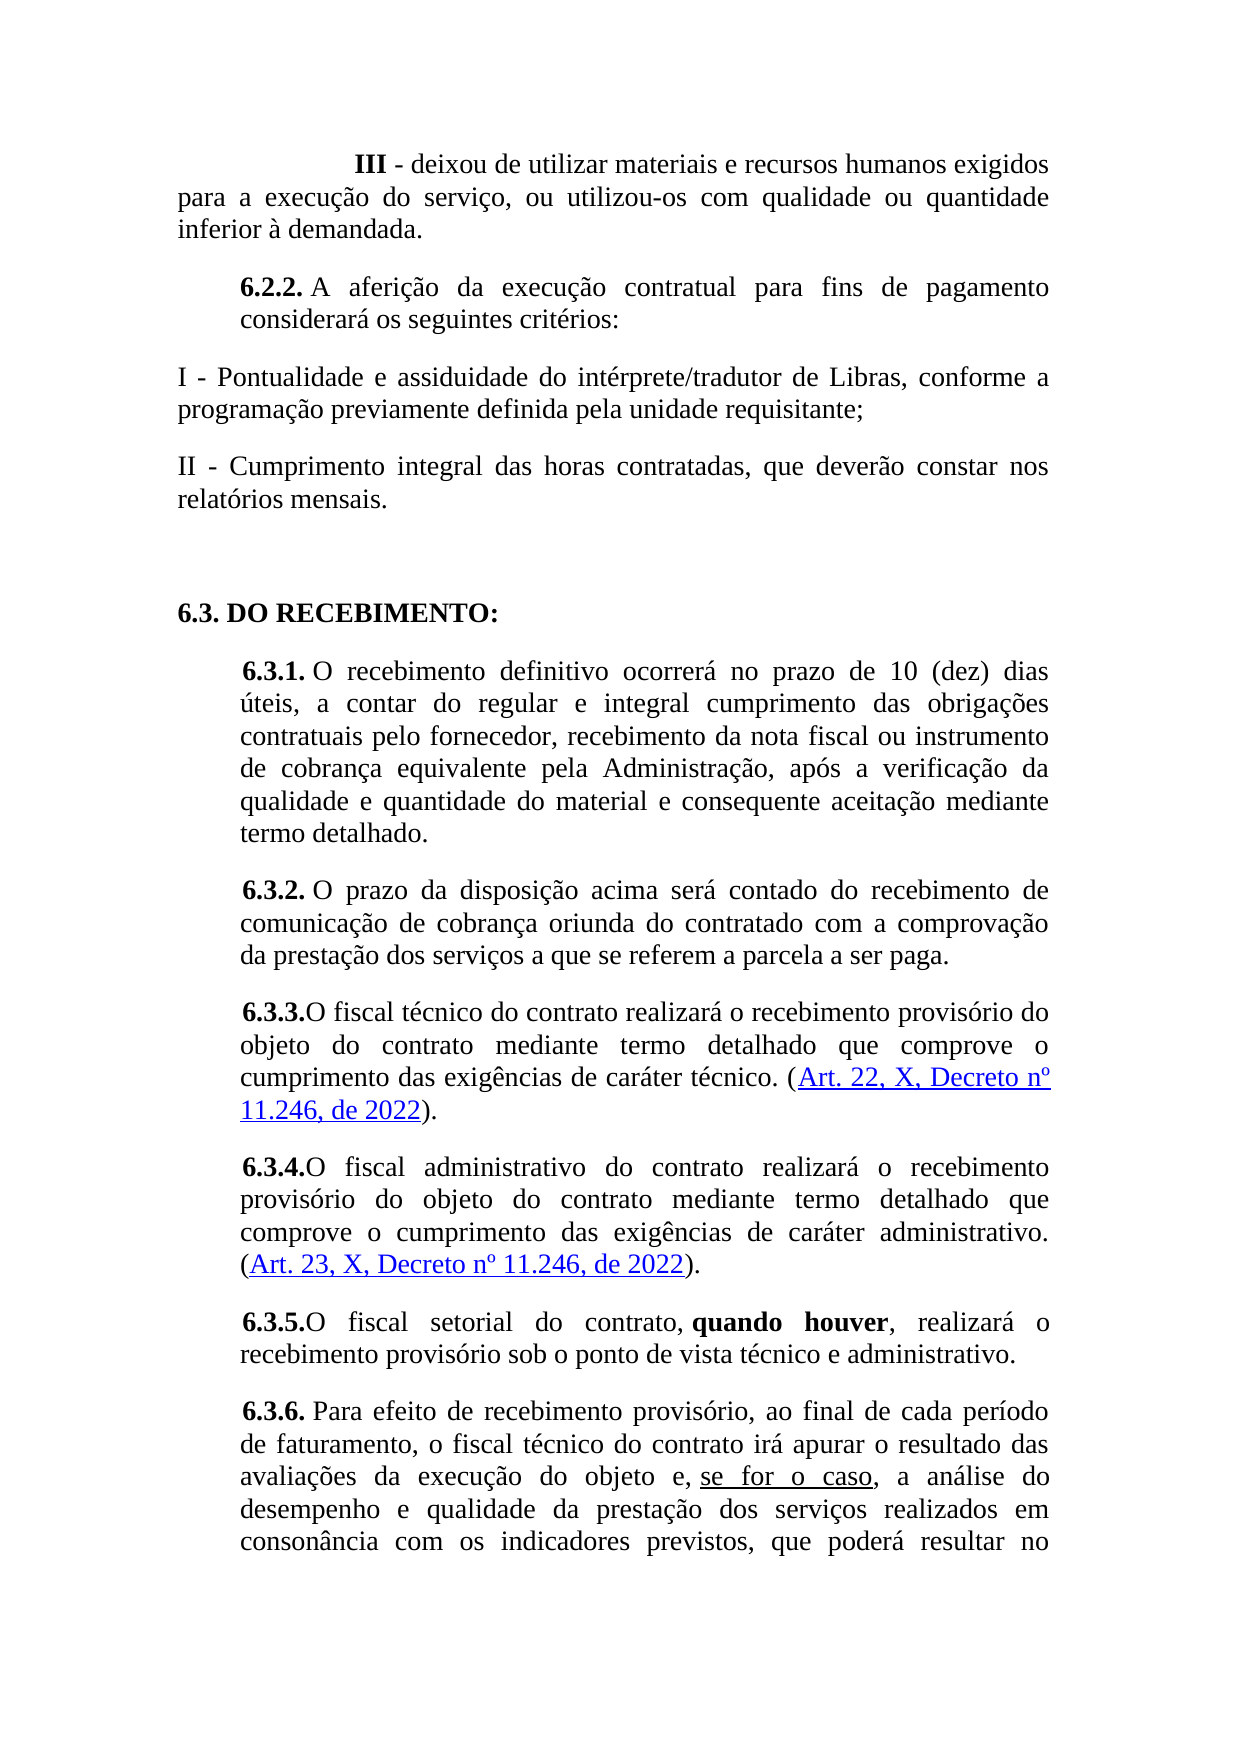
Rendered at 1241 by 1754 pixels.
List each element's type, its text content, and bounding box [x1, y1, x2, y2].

text 6.3. DO RECEBIMENTO: [177, 597, 1051, 629]
text I - Pontualidade e assiduidade do intérprete/tradutor de Libras, conforme a programação previamente definida pela unidade requisitante; [177, 359, 1051, 424]
text 6.3.4.O fiscal administrativo do contrato realizará o recebimento provisório do objeto do contrato mediante termo detalhado que comprove o cumprimento das exigências de caráter administrativo. (Art. 23, X, Decreto nº 11.246, de 2022). [240, 1150, 1051, 1280]
text III - deixou de utilizar materiais e recursos humanos exigidos para a execução do serviço, ou utilizou-os com qualidade ou quantidade inferior à demandada. [177, 148, 1051, 245]
text 6.3.6. Para efeito de recebimento provisório, ao final de cada período de faturamento, o fiscal técnico do contrato irá apurar o resultado das avaliações da execução do objeto e, se for o caso, a análise do desempenho e qualidade da prestação dos serviços realizados em consonância com os indicadores previstos, que poderá resultar no [240, 1394, 1051, 1556]
text 6.3.2. O prazo da disposição acima será contado do recebimento de comunicação de cobrança oriunda do contratado com a comprovação da prestação dos serviços a que se referem a parcela a ser paga. [240, 873, 1051, 971]
text 6.2.2. A aferição da execução contratual para fins de pagamento considerará os seguintes critérios: [240, 270, 1051, 334]
text 6.3.3.O fiscal técnico do contrato realizará o recebimento provisório do objeto do contrato mediante termo detalhado que comprove o cumprimento das exigências de caráter técnico. (Art. 22, X, Decreto nº 11.246, de 2022). [240, 996, 1051, 1125]
text 6.3.5.O fiscal setorial do contrato, quando houver, realizará o recebimento provisório sob o ponto de vista técnico e administrativo. [240, 1305, 1051, 1369]
text II - Cumprimento integral das horas contratadas, que deverão constar nos relatórios mensais. [177, 449, 1051, 514]
text 6.3.1. O recebimento definitivo ocorrerá no prazo de 10 (dez) dias úteis, a contar do regular e integral cumprimento das obrigações contratuais pelo fornecedor, recebimento da nota fiscal ou instrumento de cobrança equivalente pela Administração, após a verificação da qualidade e quantidade do material e consequente aceitação mediante termo detalhado. [240, 654, 1051, 848]
